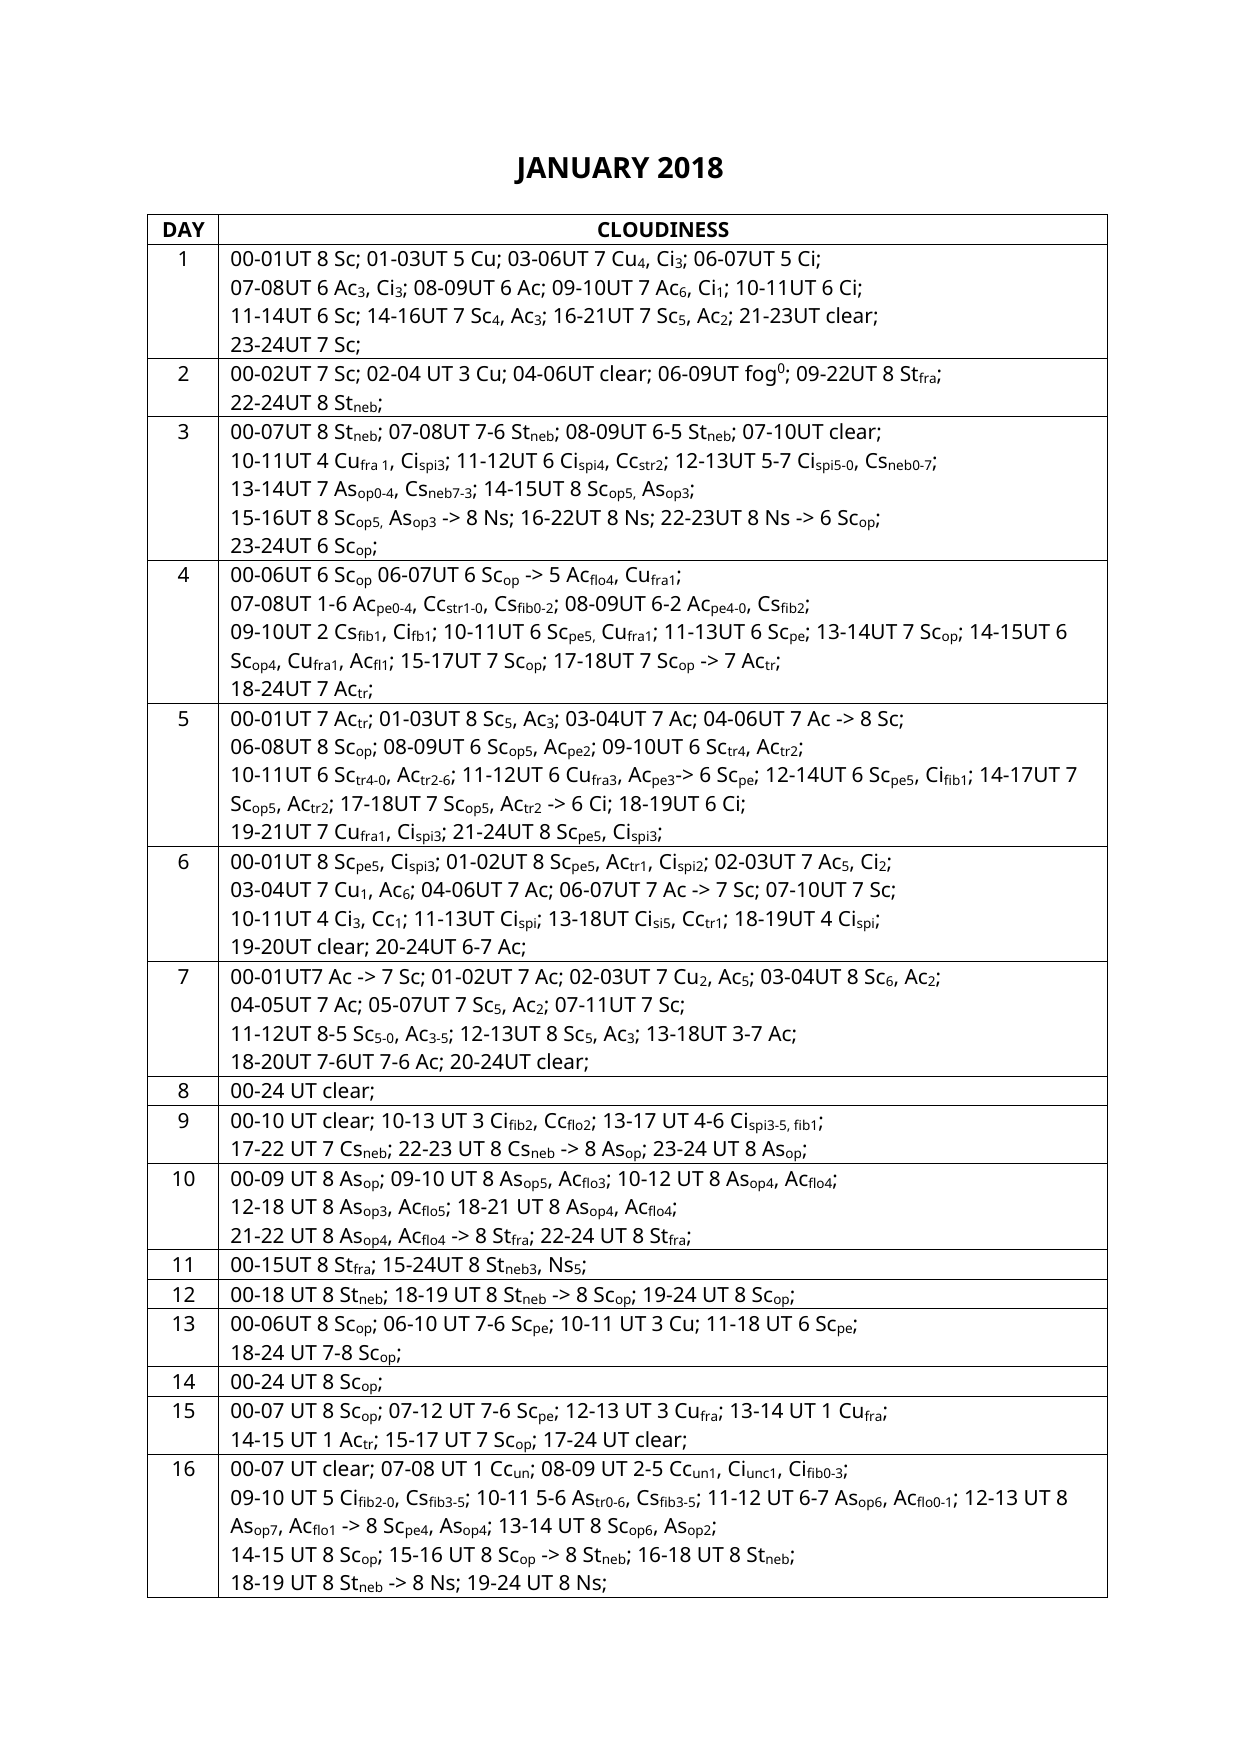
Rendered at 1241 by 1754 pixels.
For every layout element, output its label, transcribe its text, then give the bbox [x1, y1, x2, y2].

table_cell 00-24 UT clear; [219, 1077, 1107, 1105]
table_cell 00-06UT 6 Scop 06-07UT 6 Scop -> 5 Acflo4, Cufra1; 07-08UT 1-6 Acpe0-4, Ccstr1-0, Csfib0-2; 08-09UT 6-2 Acpe4-0, Csfib2; 09-10UT 2 Csfib1, Cifb1; 10-11UT 6 Scpe5, Cufra1; 11-13UT 6 Scpe; 13-14UT 7 Scop; 14-15UT 6 Scop4, Cufra1, Acfl1; 15-17UT 7 Scop; 17-18UT 7 Scop -> 7 Actr; 18-24UT 7 Actr; [219, 561, 1107, 703]
table_cell 6 [148, 847, 218, 961]
table_cell 00-07 UT clear; 07-08 UT 1 Ccun; 08-09 UT 2-5 Ccun1, Ciunc1, Cifib0-3; 09-10 UT 5 Cifib2-0, Csfib3-5; 10-11 5-6 Astr0-6, Csfib3-5; 11-12 UT 6-7 Asop6, Acflo0-1; 12-13 UT 8 Asop7, Acflo1 -> 8 Scpe4, Asop4; 13-14 UT 8 Scop6, Asop2; 14-15 UT 8 Scop; 15-16 UT 8 Scop -> 8 Stneb; 16-18 UT 8 Stneb; 18-19 UT 8 Stneb -> 8 Ns; 19-24 UT 8 Ns; [219, 1455, 1107, 1597]
table_cell 00-01UT 7 Actr; 01-03UT 8 Sc5, Ac3; 03-04UT 7 Ac; 04-06UT 7 Ac -> 8 Sc; 06-08UT 8 Scop; 08-09UT 6 Scop5, Acpe2; 09-10UT 6 Sctr4, Actr2; 10-11UT 6 Sctr4-0, Actr2-6; 11-12UT 6 Cufra3, Acpe3-> 6 Scpe; 12-14UT 6 Scpe5, Cifib1; 14-17UT 7 Scop5, Actr2; 17-18UT 7 Scop5, Actr2 -> 6 Ci; 18-19UT 6 Ci; 19-21UT 7 Cufra1, Cispi3; 21-24UT 8 Scpe5, Cispi3; [219, 704, 1107, 846]
table_cell 00-01UT 8 Scpe5, Cispi3; 01-02UT 8 Scpe5, Actr1, Cispi2; 02-03UT 7 Ac5, Ci2; 03-04UT 7 Cu1, Ac6; 04-06UT 7 Ac; 06-07UT 7 Ac -> 7 Sc; 07-10UT 7 Sc; 10-11UT 4 Ci3, Cc1; 11-13UT Cispi; 13-18UT Cisi5, Cctr1; 18-19UT 4 Cispi; 19-20UT clear; 20-24UT 6-7 Ac; [219, 847, 1107, 961]
table_cell 5 [148, 704, 218, 846]
table_cell 00-10 UT clear; 10-13 UT 3 Cifib2, Ccflo2; 13-17 UT 4-6 Cispi3-5, fib1; 17-22 UT 7 Csneb; 22-23 UT 8 Csneb -> 8 Asop; 23-24 UT 8 Asop; [219, 1106, 1107, 1163]
table_cell 00-02UT 7 Sc; 02-04 UT 3 Cu; 04-06UT clear; 06-09UT fog0; 09-22UT 8 Stfra; 22-24UT 8 Stneb; [219, 359, 1107, 416]
table_cell 00-01UT7 Ac -> 7 Sc; 01-02UT 7 Ac; 02-03UT 7 Cu2, Ac5; 03-04UT 8 Sc6, Ac2; 04-05UT 7 Ac; 05-07UT 7 Sc5, Ac2; 07-11UT 7 Sc; 11-12UT 8-5 Sc5-0, Ac3-5; 12-13UT 8 Sc5, Ac3; 13-18UT 3-7 Ac; 18-20UT 7-6UT 7-6 Ac; 20-24UT clear; [219, 962, 1107, 1076]
table_cell 00-18 UT 8 Stneb; 18-19 UT 8 Stneb -> 8 Scop; 19-24 UT 8 Scop; [219, 1280, 1107, 1308]
table_cell 14 [148, 1367, 218, 1396]
table_cell 9 [148, 1106, 218, 1163]
table_header CLOUDINESS [219, 215, 1107, 243]
table_cell 16 [148, 1455, 218, 1597]
table_cell 8 [148, 1077, 218, 1105]
table_cell 11 [148, 1250, 218, 1279]
table_cell 1 [148, 245, 218, 358]
table_cell 10 [148, 1164, 218, 1249]
table_cell 3 [148, 417, 218, 559]
table_cell 2 [148, 359, 218, 416]
table_cell 00-15UT 8 Stfra; 15-24UT 8 Stneb3, Ns5; [219, 1250, 1107, 1279]
table_cell 00-07UT 8 Stneb; 07-08UT 7-6 Stneb; 08-09UT 6-5 Stneb; 07-10UT clear; 10-11UT 4 Cufra 1, Cispi3; 11-12UT 6 Cispi4, Ccstr2; 12-13UT 5-7 Cispi5-0, Csneb0-7; 13-14UT 7 Asop0-4, Csneb7-3; 14-15UT 8 Scop5, Asop3; 15-16UT 8 Scop5, Asop3 -> 8 Ns; 16-22UT 8 Ns; 22-23UT 8 Ns -> 6 Scop; 23-24UT 6 Scop; [219, 417, 1107, 559]
table_cell 13 [148, 1309, 218, 1366]
table_cell 7 [148, 962, 218, 1076]
text JANUARY 2018 [148, 148, 1093, 187]
table_cell 15 [148, 1397, 218, 1453]
table_cell 00-06UT 8 Scop; 06-10 UT 7-6 Scpe; 10-11 UT 3 Cu; 11-18 UT 6 Scpe; 18-24 UT 7-8 Scop; [219, 1309, 1107, 1366]
table_cell 00-07 UT 8 Scop; 07-12 UT 7-6 Scpe; 12-13 UT 3 Cufra; 13-14 UT 1 Cufra; 14-15 UT 1 Actr; 15-17 UT 7 Scop; 17-24 UT clear; [219, 1397, 1107, 1453]
table_cell 00-24 UT 8 Scop; [219, 1367, 1107, 1396]
table_cell 12 [148, 1280, 218, 1308]
table_header DAY [148, 215, 218, 243]
table_cell 00-01UT 8 Sc; 01-03UT 5 Cu; 03-06UT 7 Cu4, Ci3; 06-07UT 5 Ci; 07-08UT 6 Ac3, Ci3; 08-09UT 6 Ac; 09-10UT 7 Ac6, Ci1; 10-11UT 6 Ci; 11-14UT 6 Sc; 14-16UT 7 Sc4, Ac3; 16-21UT 7 Sc5, Ac2; 21-23UT clear; 23-24UT 7 Sc; [219, 245, 1107, 358]
table_cell 00-09 UT 8 Asop; 09-10 UT 8 Asop5, Acflo3; 10-12 UT 8 Asop4, Acflo4; 12-18 UT 8 Asop3, Acflo5; 18-21 UT 8 Asop4, Acflo4; 21-22 UT 8 Asop4, Acflo4 -> 8 Stfra; 22-24 UT 8 Stfra; [219, 1164, 1107, 1249]
table_cell 4 [148, 561, 218, 703]
